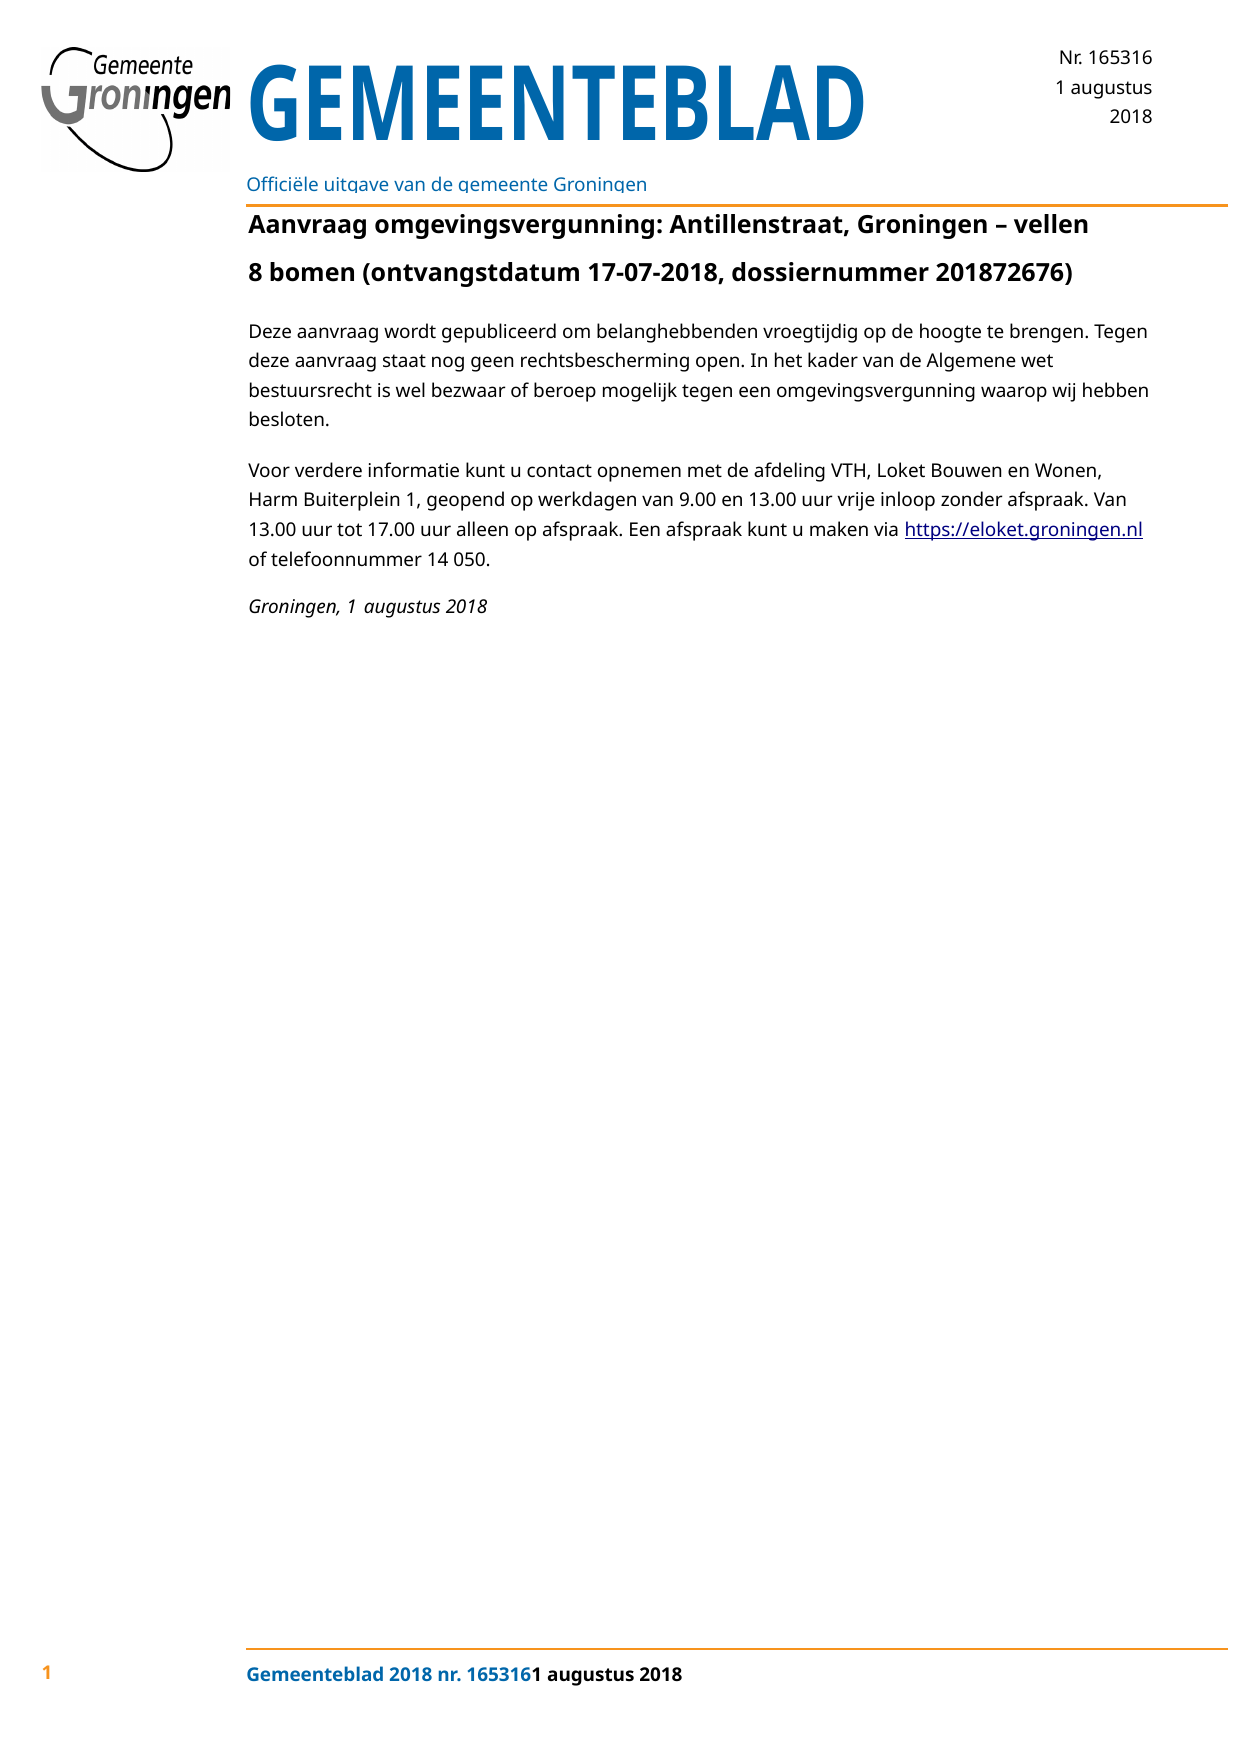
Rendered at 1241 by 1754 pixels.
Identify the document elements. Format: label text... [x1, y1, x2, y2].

text Voor verdere informatie kunt u contact opnemen met de afdeling VTH, Loket Bouwen en Wonen, Harm Buiterplein 1, geopend op werkdagen van 9.00 en 13.00 uur vrije inloop zonder afspraak. Van 13.00 uur tot 17.00 uur alleen op afspraak. Een afspraak kunt u maken via https://eloket.groningen.nl of telefoonnummer 14 050. [248, 457, 1152, 572]
picture [41, 47, 231, 172]
text Deze aanvraag wordt gepubliceerd om belanghebbenden vroegtijdig op de hoogte te brengen. Tegen deze aanvraag staat nog geen rechtsbescherming open. In het kader van de Algemene wet bestuursrecht is wel bezwaar of beroep mogelijk tegen een omgevingsvergunning waarop wij hebben besloten. [248, 318, 1152, 432]
text Aanvraag omgevingsvergunning: Antillenstraat, Groningen – vellen 8 bomen (ontvangstdatum 17-07-2018, dossiernummer 201872676) [248, 207, 1152, 288]
text Groningen, 1 augustus 2018 [248, 594, 1152, 619]
